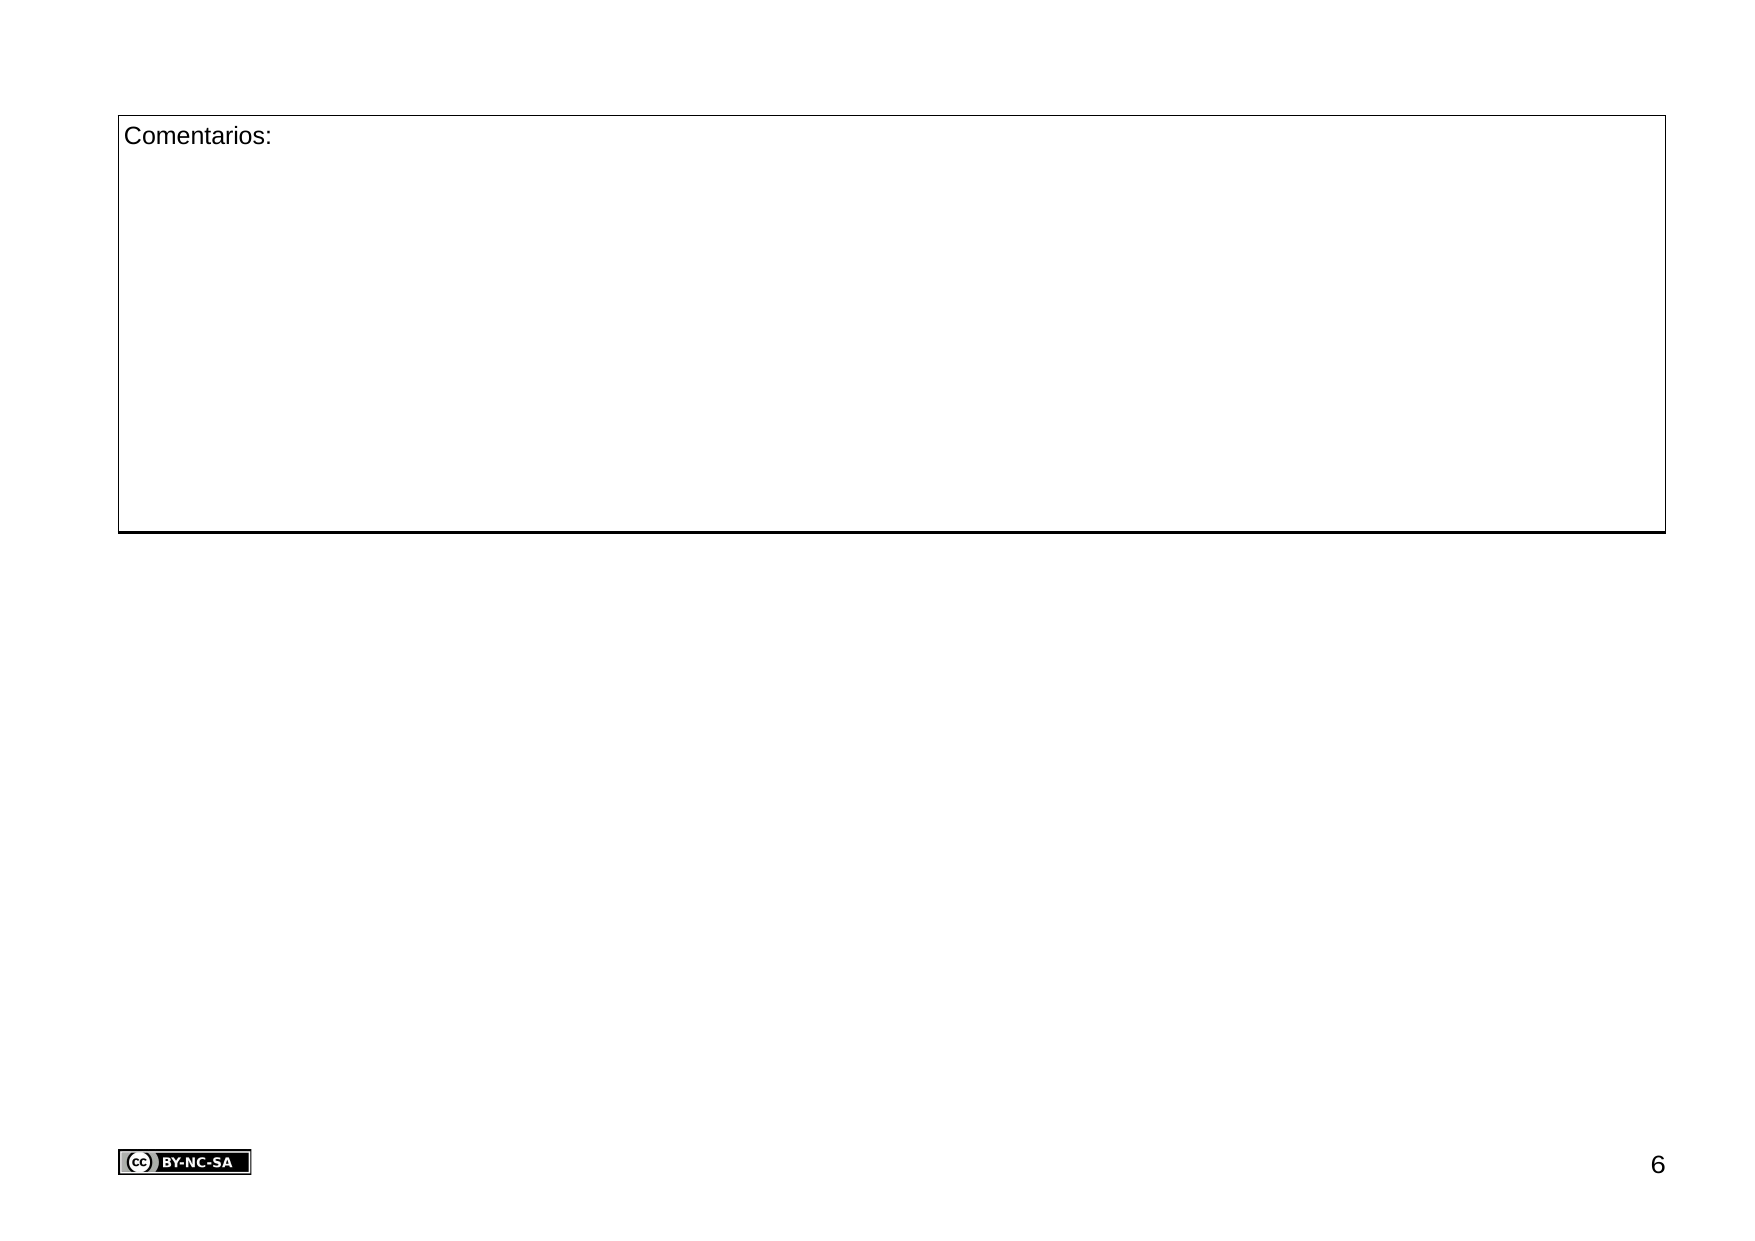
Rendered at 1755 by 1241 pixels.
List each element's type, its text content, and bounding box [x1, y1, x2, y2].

table_cell Comentarios: [119, 116, 1665, 531]
